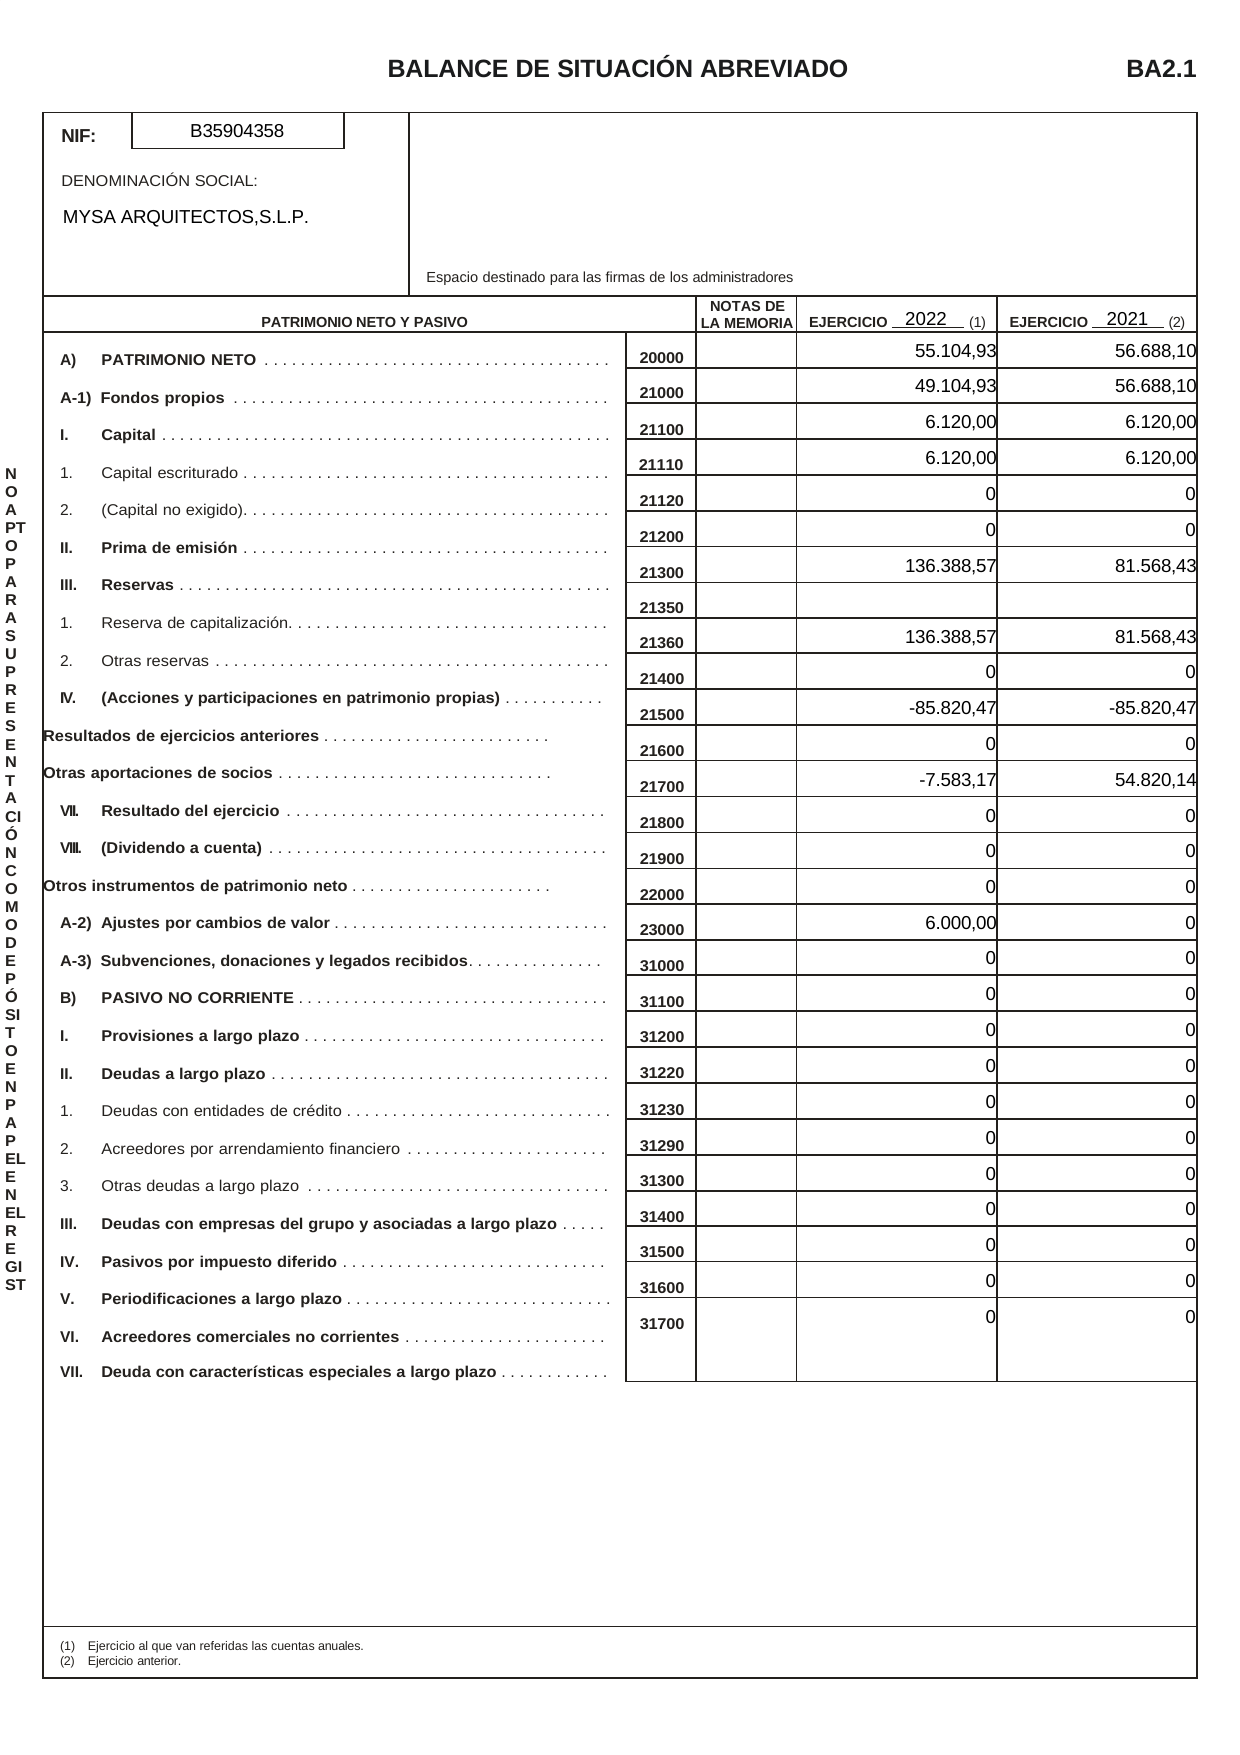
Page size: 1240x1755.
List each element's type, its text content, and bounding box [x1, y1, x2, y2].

table_cell 21120 [627, 476, 695, 510]
table_cell 56.688,10 [998, 369, 1196, 402]
table_cell 0 [998, 1262, 1196, 1297]
table_cell 0 [797, 1048, 996, 1082]
table_cell 0 [797, 654, 996, 688]
text NO APTO PARA SU PRESENTACIÓN COMO DEPÓSITO EN PAPEL EN EL REGISTRO MERCANTIL [5, 465, 26, 1291]
table_cell 31500 [627, 1227, 695, 1261]
table_cell 22000 [627, 869, 695, 903]
table_cell 31100 [627, 976, 695, 1010]
table_cell 54.820,14 [998, 761, 1196, 796]
table_cell [697, 369, 796, 402]
table_cell 0 [797, 1120, 996, 1154]
table_cell 56.688,10 [998, 333, 1196, 367]
table_cell [697, 1048, 796, 1082]
table_cell [697, 761, 796, 796]
table_cell 21360 [627, 619, 695, 652]
table_cell 6.120,00 [998, 404, 1196, 438]
table_cell [697, 1156, 796, 1190]
table_cell 31600 [627, 1262, 695, 1297]
table_cell 0 [998, 726, 1196, 760]
table_cell [697, 1298, 796, 1381]
table_cell [697, 1120, 796, 1154]
table_cell 6.120,00 [998, 440, 1196, 474]
table_cell 31000 [627, 941, 695, 974]
table_cell [697, 512, 796, 546]
table_cell 31400 [627, 1192, 695, 1225]
table_cell [697, 654, 796, 688]
table_cell -85.820,47 [797, 690, 996, 724]
table_header Espacio destinado para las firmas de los administradores [410, 113, 1196, 295]
table_cell PATRIMONIO NETO Y PASIVO [44, 297, 695, 331]
table_cell 31300 [627, 1156, 695, 1190]
table_cell 0 [998, 1192, 1196, 1225]
table_cell 21100 [627, 404, 695, 438]
table_cell [697, 1012, 796, 1046]
table_cell [697, 726, 796, 760]
table_cell [697, 1084, 796, 1118]
table_cell 0 [797, 726, 996, 760]
table_cell 0 [998, 1084, 1196, 1118]
table_cell 0 [998, 1156, 1196, 1190]
table_cell EJERCICIO 2022 (1) [797, 297, 996, 331]
table_cell 0 [797, 512, 996, 546]
table_cell 0 [797, 1156, 996, 1190]
table_cell 0 [998, 1120, 1196, 1154]
table_cell EJERCICIO 2021 (2) [998, 297, 1196, 331]
table_cell [697, 941, 796, 974]
table_cell 0 [998, 941, 1196, 974]
table_cell 6.000,00 [797, 905, 996, 939]
table_cell [697, 833, 796, 868]
table_cell [697, 547, 796, 582]
table_cell 0 [998, 1298, 1196, 1381]
table_cell 0 [797, 1192, 996, 1225]
table_header [345, 113, 408, 147]
table_cell 0 [998, 976, 1196, 1010]
table_cell 0 [797, 797, 996, 832]
table_cell 31700 [627, 1298, 695, 1381]
table_cell 21700 [627, 761, 695, 796]
table_cell 0 [998, 1048, 1196, 1082]
table_cell [697, 440, 796, 474]
table_cell 81.568,43 [998, 619, 1196, 652]
table_cell [44, 1381, 1196, 1626]
table_cell 0 [797, 1298, 996, 1381]
table_cell 0 [998, 512, 1196, 546]
table_cell 20000 [627, 333, 695, 367]
table_cell 0 [797, 869, 996, 903]
table_cell [697, 404, 796, 438]
table_cell 0 [797, 1084, 996, 1118]
table_cell [697, 976, 796, 1010]
table_cell 21400 [627, 654, 695, 688]
table_cell 0 [797, 976, 996, 1010]
table_cell [697, 333, 796, 367]
table_cell 21800 [627, 797, 695, 832]
table_cell [697, 690, 796, 724]
table_cell 0 [998, 476, 1196, 510]
table_cell 21000 [627, 369, 695, 402]
table_cell 21300 [627, 547, 695, 582]
table_cell 0 [797, 941, 996, 974]
table_cell 21350 [627, 583, 695, 617]
table_cell [697, 583, 796, 617]
table_cell 0 [998, 905, 1196, 939]
table_cell 21110 [627, 440, 695, 474]
table_cell 0 [998, 1227, 1196, 1261]
table_cell 0 [998, 797, 1196, 832]
table_cell 0 [998, 869, 1196, 903]
table_cell [697, 476, 796, 510]
table_cell 55.104,93 [797, 333, 996, 367]
table_cell 81.568,43 [998, 547, 1196, 582]
table_cell NOTAS DE LA MEMORIA [697, 297, 796, 331]
table_header B35904358 [133, 113, 343, 147]
table_cell 49.104,93 [797, 369, 996, 402]
table_header NIF: [44, 113, 131, 147]
table_cell 21600 [627, 726, 695, 760]
table_cell -7.583,17 [797, 761, 996, 796]
table_cell 31230 [627, 1084, 695, 1118]
table_cell [697, 1192, 796, 1225]
table_cell 21900 [627, 833, 695, 868]
table_cell 0 [797, 476, 996, 510]
table_cell [697, 1227, 796, 1261]
table_cell 0 [998, 1012, 1196, 1046]
table_cell 0 [797, 833, 996, 868]
table_cell 136.388,57 [797, 547, 996, 582]
table_cell [998, 583, 1196, 617]
table_cell 0 [998, 654, 1196, 688]
table_cell [797, 583, 996, 617]
table_cell [697, 869, 796, 903]
table_cell 6.120,00 [797, 440, 996, 474]
table_cell DENOMINACIÓN SOCIAL: MYSA ARQUITECTOS,S.L.P. [44, 148, 408, 295]
table_cell PATRIMONIO NETO . . . . . . . . . . . . . . . . . . . . . . . . . . . . . . . . . . . . . . A-1) Fondos propios . . . . . . . . . . . . . . . . . . . . . . . . . . . . . . . . . . . . . . . . . Capital . . . . . . . . . . . . . . . . . . . . . . . . . . . . . . . . . . . . . . . . . . . . . . . . . Capital escriturado . . . . . . . . . . . . . . . . . . . . . . . . . . . . . . . . . . . . . . . . (Capital no exigido). . . . . . . . . . . . . . . . . . . . . . . . . . . . . . . . . . . . . . . . Prima de emisión . . . . . . . . . . . . . . . . . . . . . . . . . . . . . . . . . . . . . . . . Reservas . . . . . . . . . . . . . . . . . . . . . . . . . . . . . . . . . . . . . . . . . . . . . . . Reserva de capitalización. . . . . . . . . . . . . . . . . . . . . . . . . . . . . . . . . . . Otras reservas . . . . . . . . . . . . . . . . . . . . . . . . . . . . . . . . . . . . . . . . . . . (Acciones y participaciones en patrimonio propias) . . . . . . . . . . . Resultados de ejercicios anteriores . . . . . . . . . . . . . . . . . . . . . . . . . Otras aportaciones de socios . . . . . . . . . . . . . . . . . . . . . . . . . . . . . . Resultado del ejercicio . . . . . . . . . . . . . . . . . . . . . . . . . . . . . . . . . . . (Dividendo a cuenta) . . . . . . . . . . . . . . . . . . . . . . . . . . . . . . . . . . . . . Otros instrumentos de patrimonio neto . . . . . . . . . . . . . . . . . . . . . . A-2) Ajustes por cambios de valor . . . . . . . . . . . . . . . . . . . . . . . . . . . . . . A-3) Subvenciones, donaciones y legados recibidos. . . . . . . . . . . . . . . PASIVO NO CORRIENTE . . . . . . . . . . . . . . . . . . . . . . . . . . . . . . . . . . Provisiones a largo plazo . . . . . . . . . . . . . . . . . . . . . . . . . . . . . . . . . Deudas a largo plazo . . . . . . . . . . . . . . . . . . . . . . . . . . . . . . . . . . . . . Deudas con entidades de crédito . . . . . . . . . . . . . . . . . . . . . . . . . . . . . Acreedores por arrendamiento financiero . . . . . . . . . . . . . . . . . . . . . . Otras deudas a largo plazo . . . . . . . . . . . . . . . . . . . . . . . . . . . . . . . . . Deudas con empresas del grupo y asociadas a largo plazo . . . . . Pasivos por impuesto diferido . . . . . . . . . . . . . . . . . . . . . . . . . . . . . Periodificaciones a largo plazo . . . . . . . . . . . . . . . . . . . . . . . . . . . . . Acreedores comerciales no corrientes . . . . . . . . . . . . . . . . . . . . . . Deuda con características especiales a largo plazo . . . . . . . . . . . . [44, 333, 625, 1381]
table_cell 31220 [627, 1048, 695, 1082]
table_cell 0 [998, 833, 1196, 868]
table_cell [697, 797, 796, 832]
table_cell [697, 619, 796, 652]
table_cell 31290 [627, 1120, 695, 1154]
table_cell 6.120,00 [797, 404, 996, 438]
table_cell 136.388,57 [797, 619, 996, 652]
table_cell 0 [797, 1012, 996, 1046]
table_cell 0 [797, 1227, 996, 1261]
table_cell 21200 [627, 512, 695, 546]
table_cell 31200 [627, 1012, 695, 1046]
table_cell -85.820,47 [998, 690, 1196, 724]
table_cell 0 [797, 1262, 996, 1297]
table_cell 21500 [627, 690, 695, 724]
table_cell Ejercicio al que van referidas las cuentas anuales. Ejercicio anterior. [44, 1627, 1196, 1677]
table_cell 23000 [627, 905, 695, 939]
table_cell [697, 905, 796, 939]
table_cell [697, 1262, 796, 1297]
